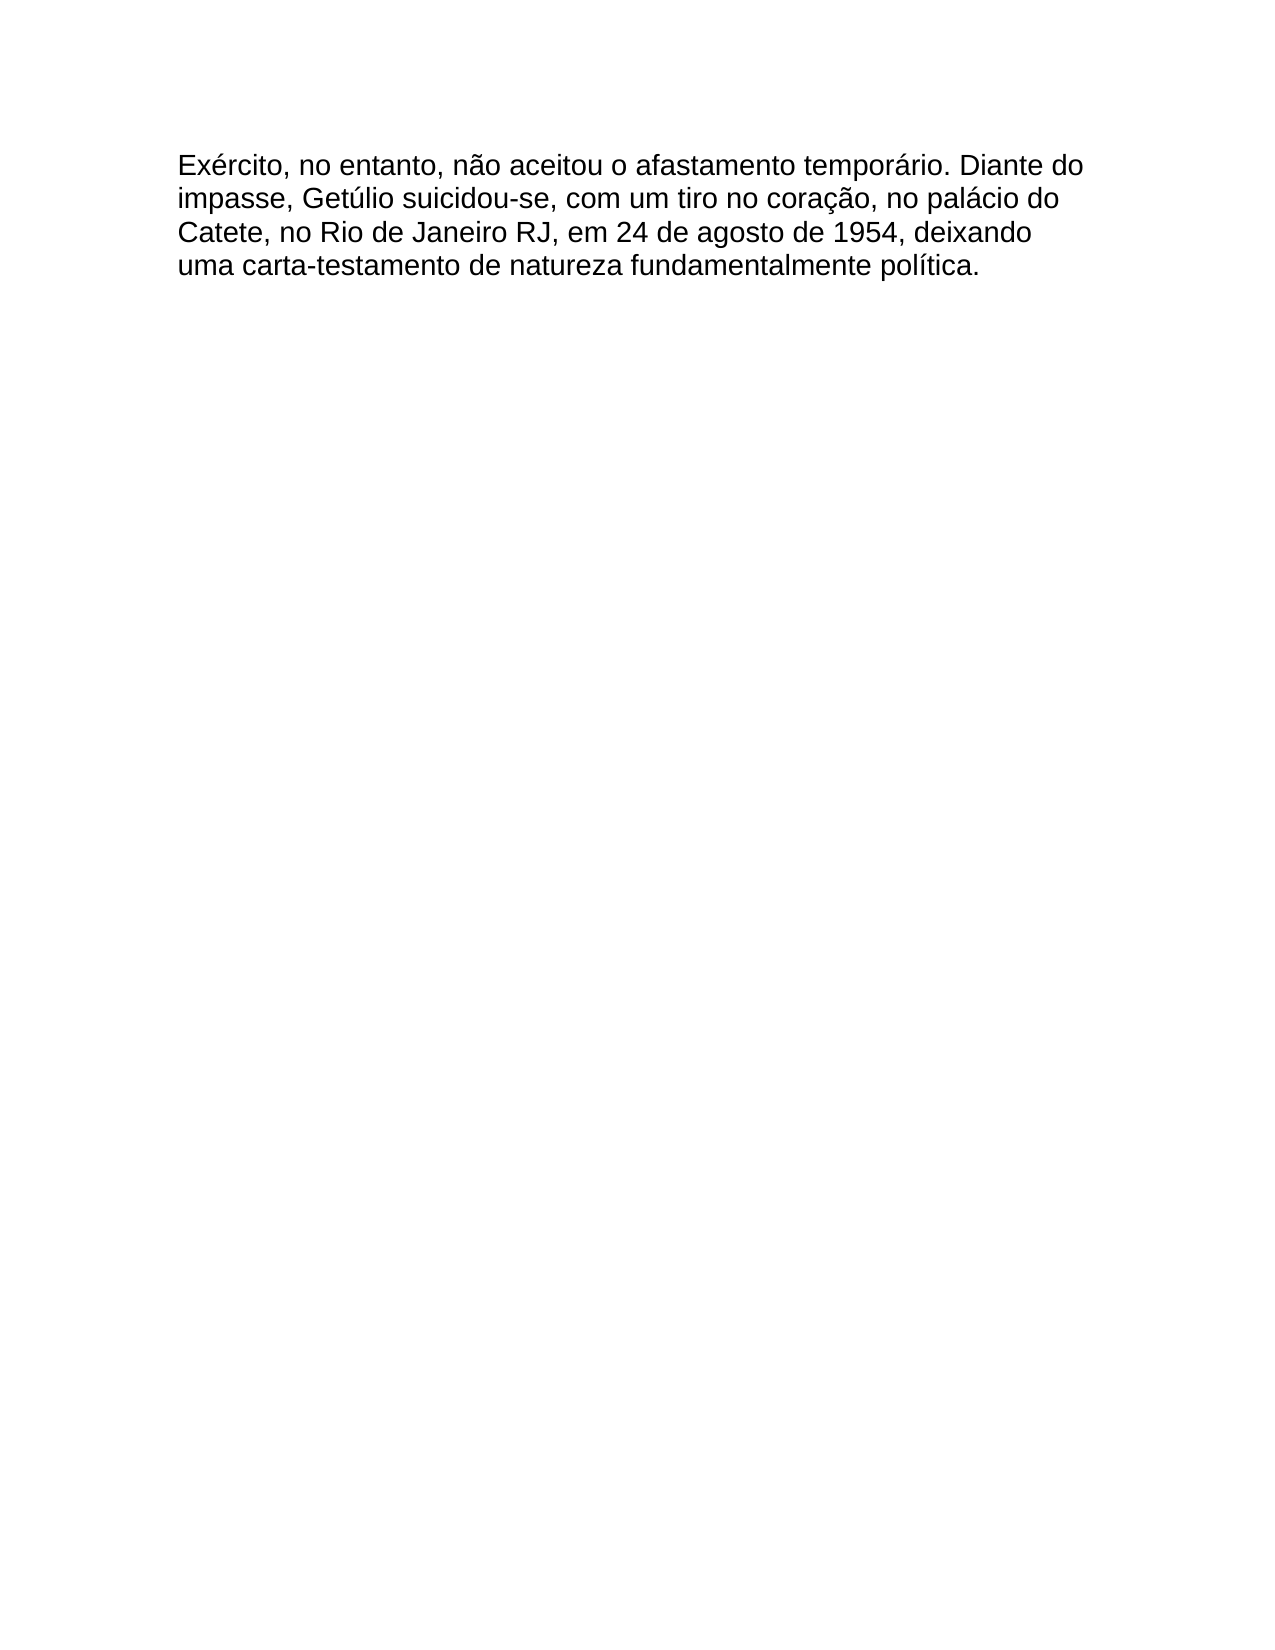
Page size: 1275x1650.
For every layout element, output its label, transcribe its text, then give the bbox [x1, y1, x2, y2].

text Exército, no entanto, não aceitou o afastamento temporário. Diante do impasse, Getúlio suicidou-se, com um tiro no coração, no palácio do Catete, no Rio de Janeiro RJ, em 24 de agosto de 1954, deixando uma carta-testamento de natureza fundamentalmente política. [177, 148, 1098, 282]
